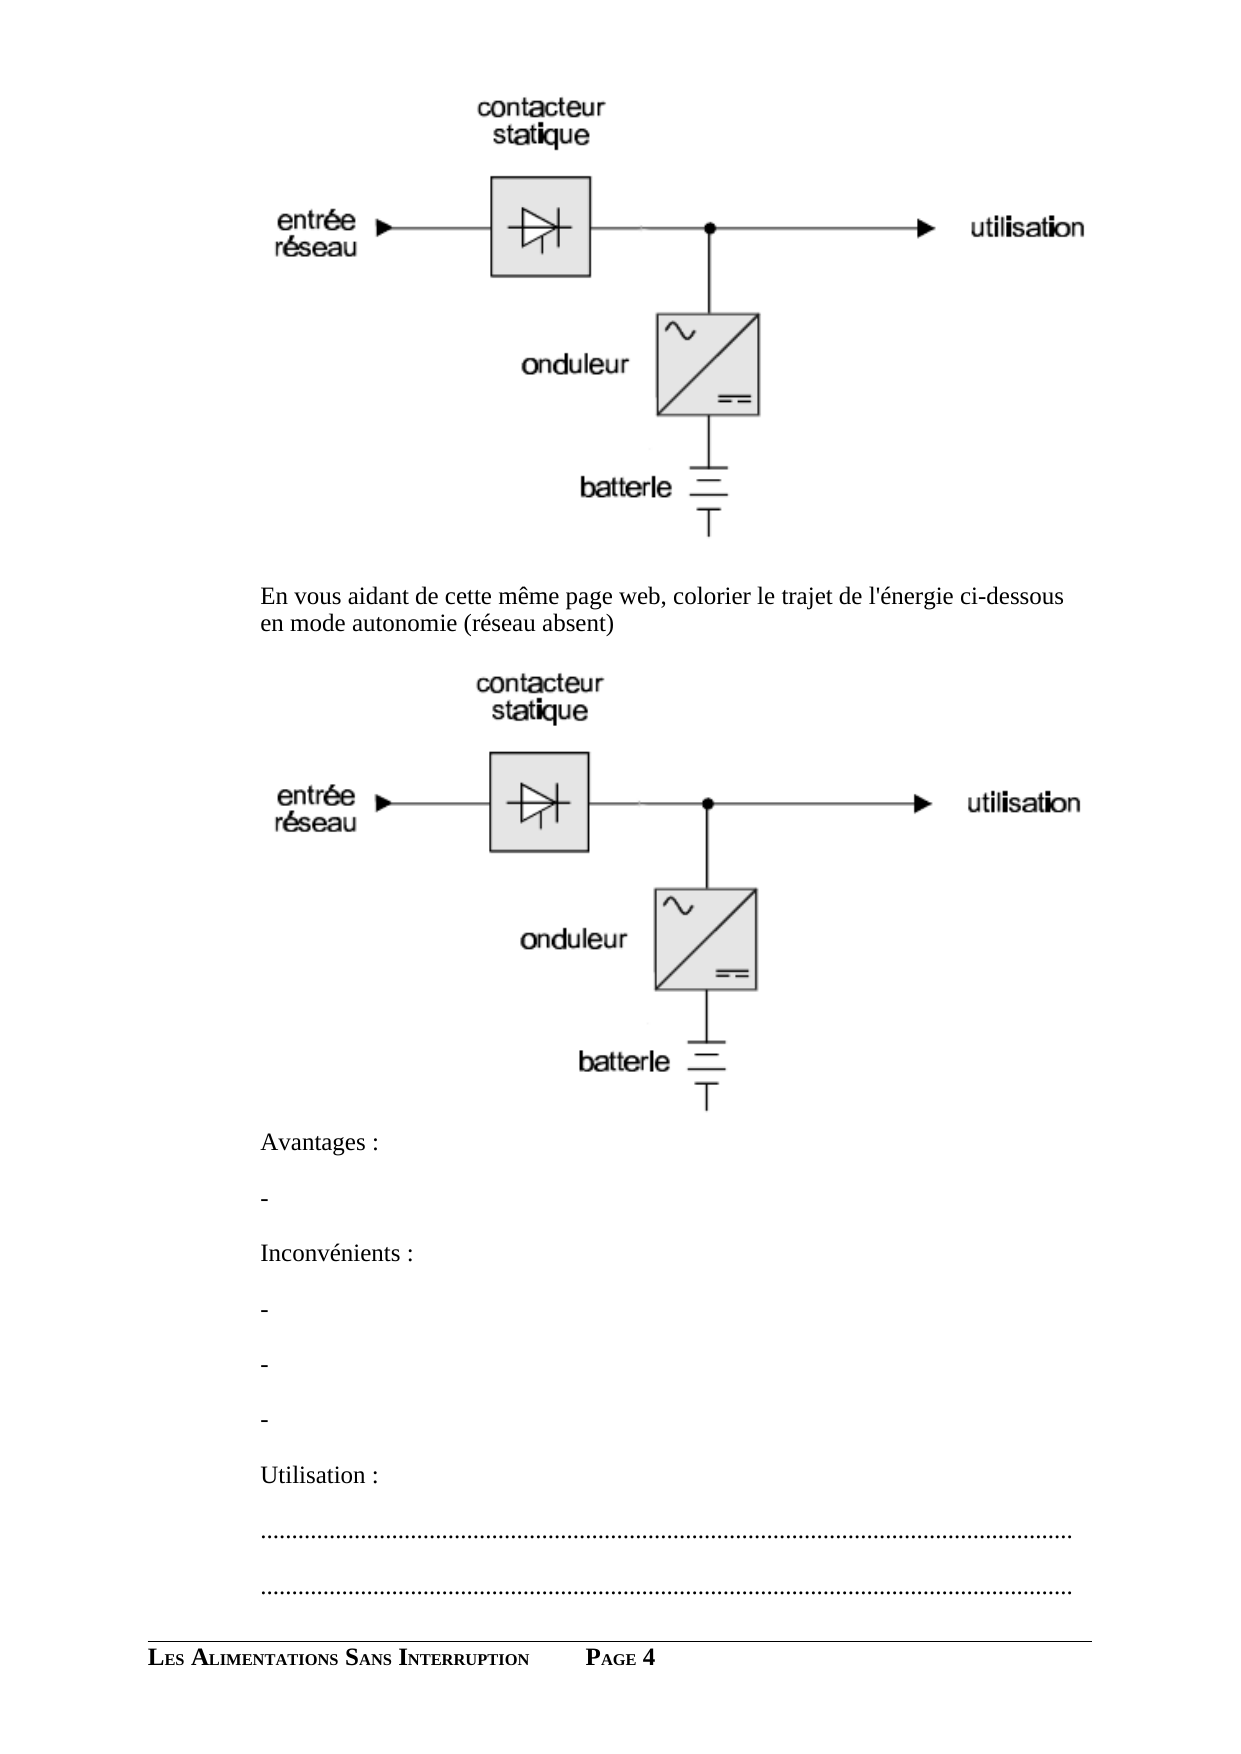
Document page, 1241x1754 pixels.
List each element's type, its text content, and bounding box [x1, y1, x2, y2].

list En vous aidant de cette même page web, colorier le trajet de l'énergie ci-dessous en mode autonomie (réseau absent) Avantages : - Inconvénients : - - - Utilisation : .................................................................................................................................. .................................................................................................................................. [223, 89, 1092, 1627]
picture [260, 88, 1093, 555]
picture [260, 665, 1090, 1129]
